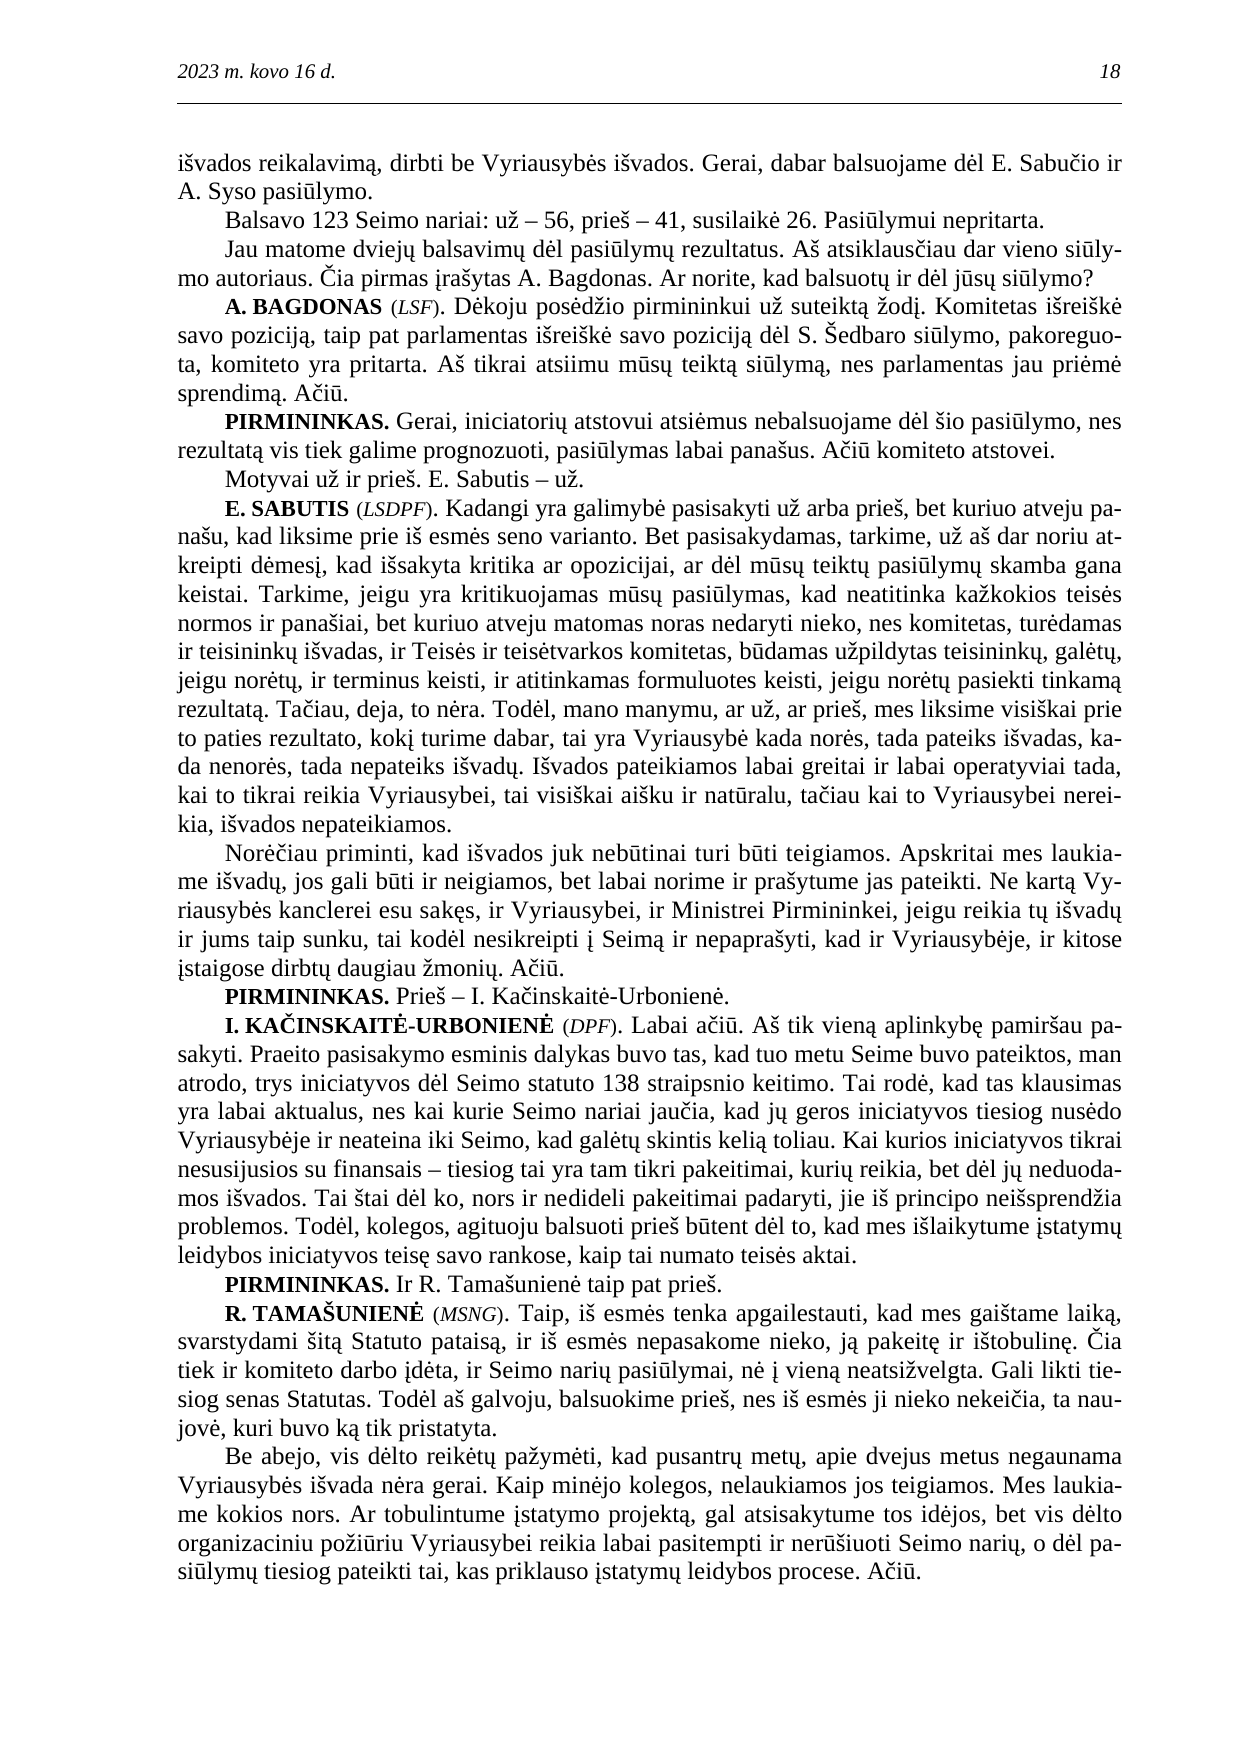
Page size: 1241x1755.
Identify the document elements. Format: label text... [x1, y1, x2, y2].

text PIRMININKAS. Ir R. Ta­ma­šu­nie­nė taip pat prieš. [177, 1269, 1122, 1298]
text Jau ma­to­me dvie­jų bal­sa­vi­mų dėl pa­siū­ly­mų re­zul­ta­tus. Aš at­si­klaus­čiau dar vie­no siū­ly­mo au­to­riaus. Čia pir­mas įra­šy­tas A. Bag­do­nas. Ar no­ri­te, kad bal­suo­tų ir dėl jū­sų siū­ly­mo? [177, 234, 1122, 291]
text Bal­sa­vo 123 Sei­mo na­riai: už – 56, prieš – 41, su­si­lai­kė 26. Pa­siū­ly­mui ne­pri­tar­ta. [177, 205, 1122, 234]
text No­rė­čiau pri­min­ti, kad iš­va­dos juk ne­bū­ti­nai tu­ri bū­ti tei­gia­mos. Ap­skri­tai mes lau­kia­me iš­va­dų, jos ga­li bū­ti ir nei­gia­mos, bet la­bai no­ri­me ir pra­šy­tu­me jas pa­teik­ti. Ne kar­tą Vy­riau­sy­bės kanc­le­rei esu sa­kęs, ir Vy­riau­sy­bei, ir Mi­nist­rei Pir­mi­nin­kei, jei­gu rei­kia tų iš­va­dų ir jums taip sun­ku, tai ko­dėl ne­si­kreip­ti į Sei­mą ir ne­pa­pra­šy­ti, kad ir Vy­riau­sy­bė­je, ir ki­to­se įstai­go­se dirb­tų dau­giau žmo­nių. Ačiū. [177, 838, 1122, 981]
text A. BAGDONAS (LSF). Dė­ko­ju po­sė­džio pir­mi­nin­kui už su­teik­tą žo­dį. Ko­mi­te­tas iš­reiš­kė sa­vo po­zi­ci­ją, taip pat par­la­men­tas iš­reiš­kė sa­vo po­zi­ci­ją dėl S. Šed­ba­ro siū­ly­mo, pa­ko­re­guo­ta, ko­mi­te­to yra pri­tar­ta. Aš tik­rai at­si­i­mu mū­sų teik­tą siū­ly­mą, nes par­la­men­tas jau pri­ėmė spren­di­mą. Ačiū. [177, 291, 1122, 406]
text iš­va­dos rei­ka­la­vi­mą, dirb­ti be Vy­riau­sy­bės iš­va­dos. Ge­rai, da­bar bal­suo­ja­me dėl E. Sa­bu­čio ir A. Sy­so pa­siū­ly­mo. [177, 148, 1122, 205]
text Mo­ty­vai už ir prieš. E. Sa­bu­tis – už. [177, 464, 1122, 493]
text PIRMININKAS. Prieš – I. Ka­čins­kai­tė-Ur­bo­nie­nė. [177, 981, 1122, 1010]
text R. TAMAŠUNIENĖ (MSNG). Taip, iš es­mės ten­ka ap­gai­les­tau­ti, kad mes gaiš­ta­me lai­ką, svars­ty­da­mi ši­tą Sta­tu­to pa­tai­są, ir iš es­mės ne­pa­sa­ko­me nie­ko, ją pa­kei­tę ir iš­to­bu­li­nę. Čia tiek ir ko­mi­te­to dar­bo įdė­ta, ir Sei­mo na­rių pa­siū­ly­mai, nė į vie­ną neat­si­žvelg­ta. Ga­li lik­ti tie­siog se­nas Sta­tu­tas. To­dėl aš gal­vo­ju, bal­suo­ki­me prieš, nes iš es­mės ji nie­ko ne­kei­čia, ta nau­jo­vė, ku­ri bu­vo ką tik pri­sta­ty­ta. [177, 1298, 1122, 1441]
text PIRMININKAS. Ge­rai, ini­cia­to­rių at­sto­vui at­si­ė­mus ne­bal­suo­ja­me dėl šio pa­siū­ly­mo, nes re­zul­ta­tą vis tiek ga­li­me prog­no­zuo­ti, pa­siū­ly­mas la­bai pa­na­šus. Ačiū ko­mi­te­to at­sto­vei. [177, 406, 1122, 464]
text E. SABUTIS (LSDPF). Ka­dan­gi yra ga­li­my­bė pa­si­sa­ky­ti už ar­ba prieš, bet ku­riuo at­ve­ju pa­na­šu, kad lik­si­me prie iš es­mės se­no va­rian­to. Bet pa­si­sa­ky­da­mas, tar­ki­me, už aš dar no­riu at­kreip­ti dė­me­sį, kad iš­sa­ky­ta kri­ti­ka ar opo­zi­ci­jai, ar dėl mū­sų teik­tų pa­siū­ly­mų skam­ba ga­na keis­tai. Tar­ki­me, jei­gu yra kri­ti­kuo­ja­mas mū­sų pa­siū­ly­mas, kad ne­ati­tin­ka kaž­ko­kios tei­sės nor­mos ir pa­na­šiai, bet ku­riuo at­ve­ju ma­to­mas no­ras ne­da­ry­ti nie­ko, nes ko­mi­te­tas, tu­rė­da­mas ir tei­si­nin­kų iš­va­das, ir Tei­sės ir tei­sėt­var­kos ko­mi­te­tas, bū­da­mas už­pil­dy­tas tei­si­nin­kų, ga­lė­tų, jei­gu no­rė­tų, ir ter­mi­nus keis­ti, ir ati­tin­ka­mas for­mu­luo­tes keis­ti, jei­gu no­rė­tų pa­siek­ti tin­ka­mą re­zul­ta­tą. Ta­čiau, de­ja, to nė­ra. To­dėl, ma­no ma­ny­mu, ar už, ar prieš, mes lik­si­me vi­siš­kai prie to pa­ties re­zul­ta­to, ko­kį tu­ri­me da­bar, tai yra Vy­riau­sy­bė ka­da no­rės, ta­da pa­teiks iš­va­das, ka­da ne­no­rės, ta­da ne­pa­teiks iš­va­dų. Iš­va­dos pa­tei­kia­mos la­bai grei­tai ir la­bai ope­ra­ty­viai ta­da, kai to tik­rai rei­kia Vy­riau­sy­bei, tai vi­siš­kai aiš­ku ir na­tū­ra­lu, ta­čiau kai to Vy­riau­sy­bei ne­rei­kia, iš­va­dos ne­pa­tei­kia­mos. [177, 493, 1122, 838]
text I. KAČINSKAITĖ-URBONIENĖ (DPF). La­bai ačiū. Aš tik vie­ną ap­lin­ky­bę pa­mir­šau pa­sa­ky­ti. Pra­ei­to pa­si­sa­ky­mo es­mi­nis da­ly­kas bu­vo tas, kad tuo me­tu Sei­me bu­vo pa­teik­tos, man at­ro­do, trys ini­cia­ty­vos dėl Sei­mo sta­tu­to 138 straips­nio kei­ti­mo. Tai ro­dė, kad tas klau­si­mas yra la­bai ak­tu­a­lus, nes kai ku­rie Sei­mo na­riai jau­čia, kad jų ge­ros ini­cia­ty­vos tie­siog nu­sė­do Vy­riau­sy­bė­je ir ne­at­ei­na iki Sei­mo, kad ga­lė­tų skin­tis ke­lią to­liau. Kai ku­rios ini­cia­ty­vos tik­rai ne­su­si­ju­sios su fi­nan­sais – tie­siog tai yra tam tik­ri pa­kei­ti­mai, ku­rių rei­kia, bet dėl jų ne­duo­da­mos iš­va­dos. Tai štai dėl ko, nors ir ne­di­de­li pa­kei­ti­mai pa­da­ry­ti, jie iš prin­ci­po ne­iš­spren­džia pro­ble­mos. To­dėl, ko­le­gos, agi­tuo­ju bal­suo­ti prieš bū­tent dėl to, kad mes iš­lai­ky­tu­me įsta­ty­mų lei­dy­bos ini­cia­ty­vos tei­sę sa­vo ran­ko­se, kaip tai nu­ma­to tei­sės ak­tai. [177, 1010, 1122, 1269]
text Be abe­jo, vis dėl­to rei­kė­tų pa­žy­mė­ti, kad pus­an­trų me­tų, apie dve­jus me­tus ne­gau­na­ma Vy­riau­sy­bės iš­va­da nė­ra ge­rai. Kaip mi­nė­jo ko­le­gos, ne­lau­kia­mos jos tei­gia­mos. Mes lau­kia­me ko­kios nors. Ar to­bu­lin­tu­me įsta­ty­mo pro­jek­tą, gal at­si­sa­ky­tu­me tos idė­jos, bet vis dėl­to or­ga­ni­za­ci­niu po­žiū­riu Vy­riau­sy­bei rei­kia la­bai pa­si­temp­ti ir ne­rū­šiuo­ti Sei­mo na­rių, o dėl pa­siū­ly­mų tie­siog pa­teik­ti tai, kas pri­klau­so įsta­ty­mų lei­dy­bos pro­ce­se. Ačiū. [177, 1441, 1122, 1585]
